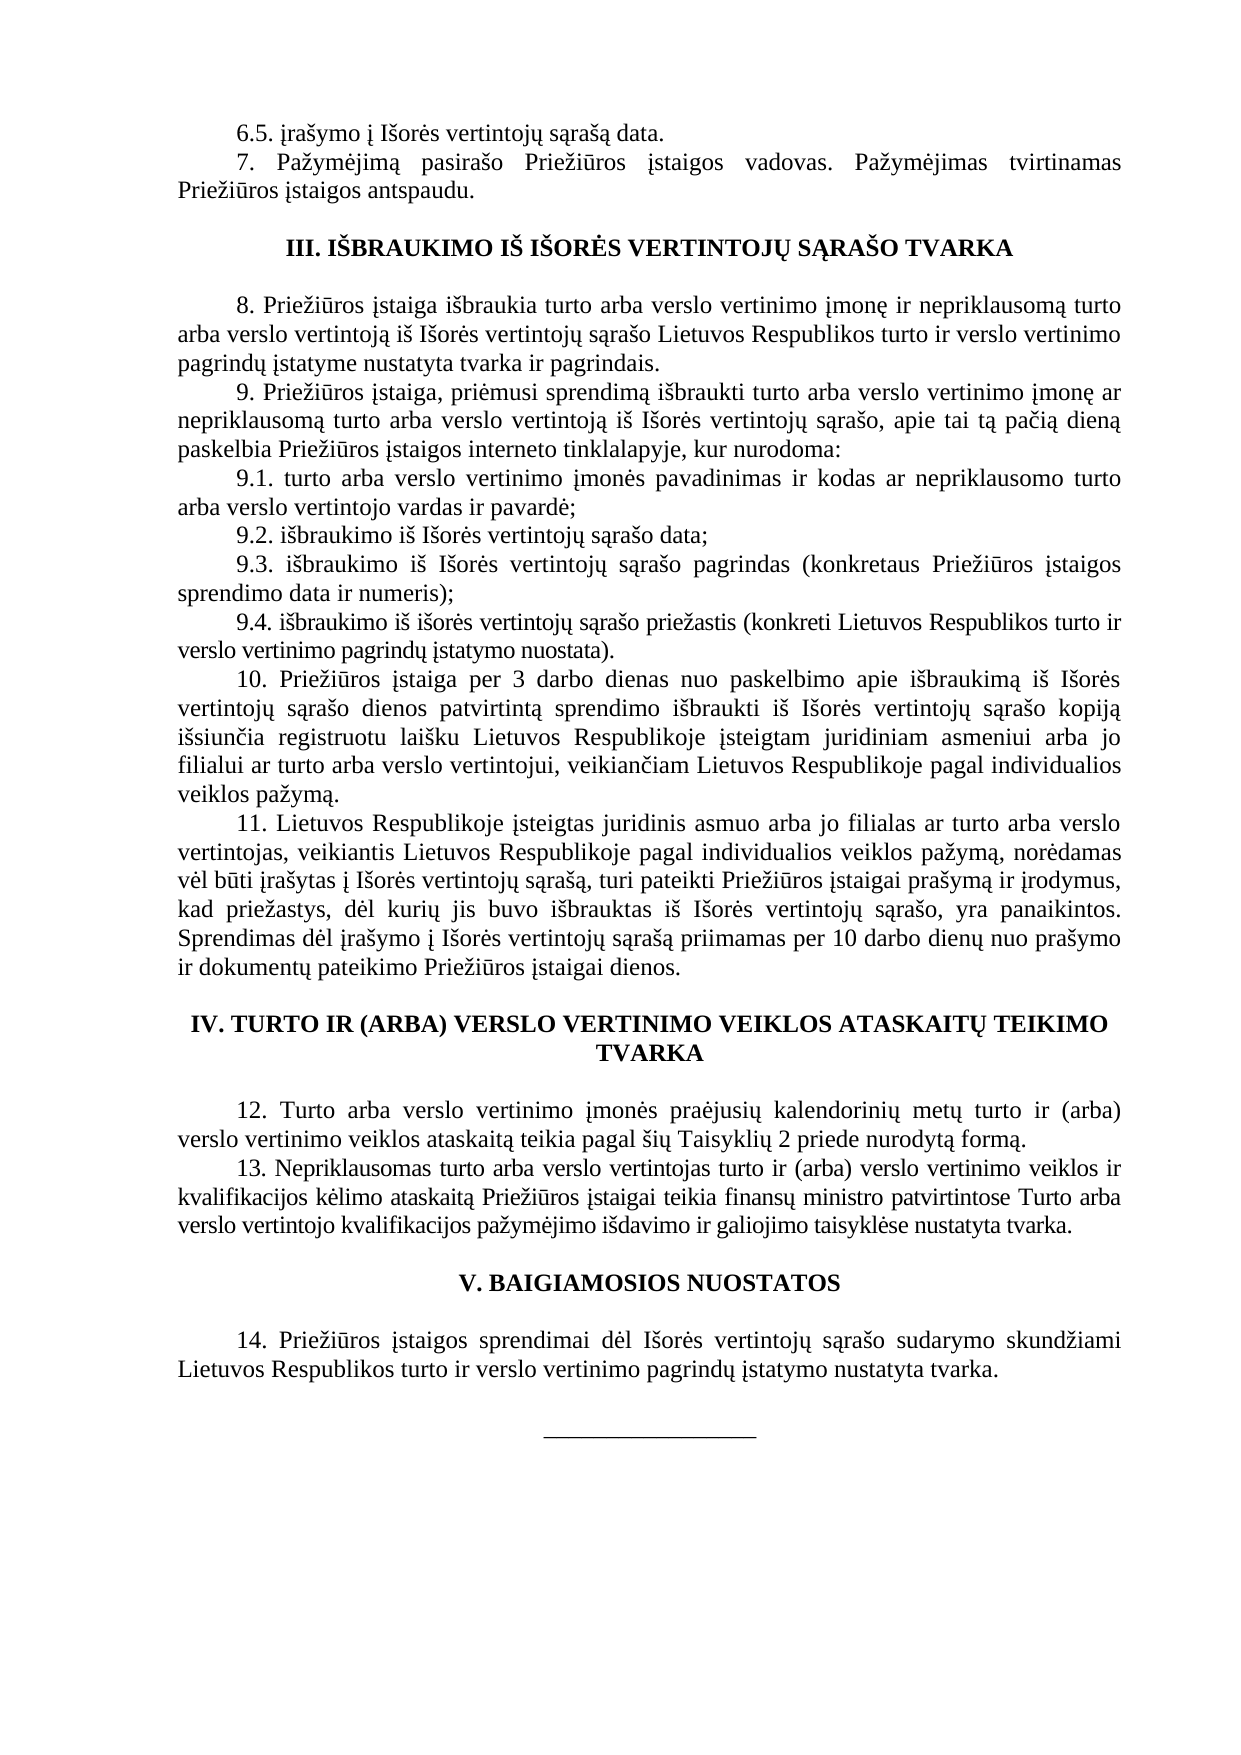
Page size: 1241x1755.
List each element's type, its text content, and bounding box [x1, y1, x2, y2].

text 10. Priežiūros įstaiga per 3 darbo dienas nuo paskelbimo apie išbraukimą iš Išorės vertintojų sąrašo dienos patvirtintą sprendimo išbraukti iš Išorės vertintojų sąrašo kopiją išsiunčia registruotu laišku Lietuvos Respublikoje įsteigtam juridiniam asmeniui arba jo filialui ar turto arba verslo vertintojui, veikiančiam Lietuvos Respublikoje pagal individualios veiklos pažymą. [177, 664, 1122, 808]
text IV. TURTO IR (ARBA) VERSLO VERTINIMO VEIKLOS ATASKAITŲ TEIKIMO TVARKA [177, 1009, 1122, 1067]
text 9.4. išbraukimo iš išorės vertintojų sąrašo priežastis (konkreti Lietuvos Respublikos turto ir verslo vertinimo pagrindų įstatymo nuostata). [177, 607, 1122, 664]
text _________________ [177, 1412, 1122, 1441]
text 14. Priežiūros įstaigos sprendimai dėl Išorės vertintojų sąrašo sudarymo skundžiami Lietuvos Respublikos turto ir verslo vertinimo pagrindų įstatymo nustatyta tvarka. [177, 1326, 1122, 1383]
text 13. Nepriklausomas turto arba verslo vertintojas turto ir (arba) verslo vertinimo veiklos ir kvalifikacijos kėlimo ataskaitą Priežiūros įstaigai teikia finansų ministro patvirtintose Turto arba verslo vertintojo kvalifikacijos pažymėjimo išdavimo ir galiojimo taisyklėse nustatyta tvarka. [177, 1153, 1122, 1239]
text 9.1. turto arba verslo vertinimo įmonės pavadinimas ir kodas ar nepriklausomo turto arba verslo vertintojo vardas ir pavardė; [177, 463, 1122, 521]
text 9.3. išbraukimo iš Išorės vertintojų sąrašo pagrindas (konkretaus Priežiūros įstaigos sprendimo data ir numeris); [177, 549, 1122, 607]
text 7. Pažymėjimą pasirašo Priežiūros įstaigos vadovas. Pažymėjimas tvirtinamas Priežiūros įstaigos antspaudu. [177, 147, 1122, 204]
text 11. Lietuvos Respublikoje įsteigtas juridinis asmuo arba jo filialas ar turto arba verslo vertintojas, veikiantis Lietuvos Respublikoje pagal individualios veiklos pažymą, norėdamas vėl būti įrašytas į Išorės vertintojų sąrašą, turi pateikti Priežiūros įstaigai prašymą ir įrodymus, kad priežastys, dėl kurių jis buvo išbrauktas iš Išorės vertintojų sąrašo, yra panaikintos. Sprendimas dėl įrašymo į Išorės vertintojų sąrašą priimamas per 10 darbo dienų nuo prašymo ir dokumentų pateikimo Priežiūros įstaigai dienos. [177, 808, 1122, 981]
text 9. Priežiūros įstaiga, priėmusi sprendimą išbraukti turto arba verslo vertinimo įmonę ar nepriklausomą turto arba verslo vertintoją iš Išorės vertintojų sąrašo, apie tai tą pačią dieną paskelbia Priežiūros įstaigos interneto tinklalapyje, kur nurodoma: [177, 377, 1122, 463]
text III. IŠBRAUKIMO IŠ IŠORĖS VERTINTOJŲ SĄRAŠO TVARKA [177, 233, 1122, 262]
text 8. Priežiūros įstaiga išbraukia turto arba verslo vertinimo įmonę ir nepriklausomą turto arba verslo vertintoją iš Išorės vertintojų sąrašo Lietuvos Respublikos turto ir verslo vertinimo pagrindų įstatyme nustatyta tvarka ir pagrindais. [177, 291, 1122, 377]
text 9.2. išbraukimo iš Išorės vertintojų sąrašo data; [177, 521, 1122, 549]
text 12. Turto arba verslo vertinimo įmonės praėjusių kalendorinių metų turto ir (arba) verslo vertinimo veiklos ataskaitą teikia pagal šių Taisyklių 2 priede nurodytą formą. [177, 1096, 1122, 1153]
text V. BAIGIAMOSIOS NUOSTATOS [177, 1268, 1122, 1297]
text 6.5. įrašymo į Išorės vertintojų sąrašą data. [177, 118, 1122, 147]
